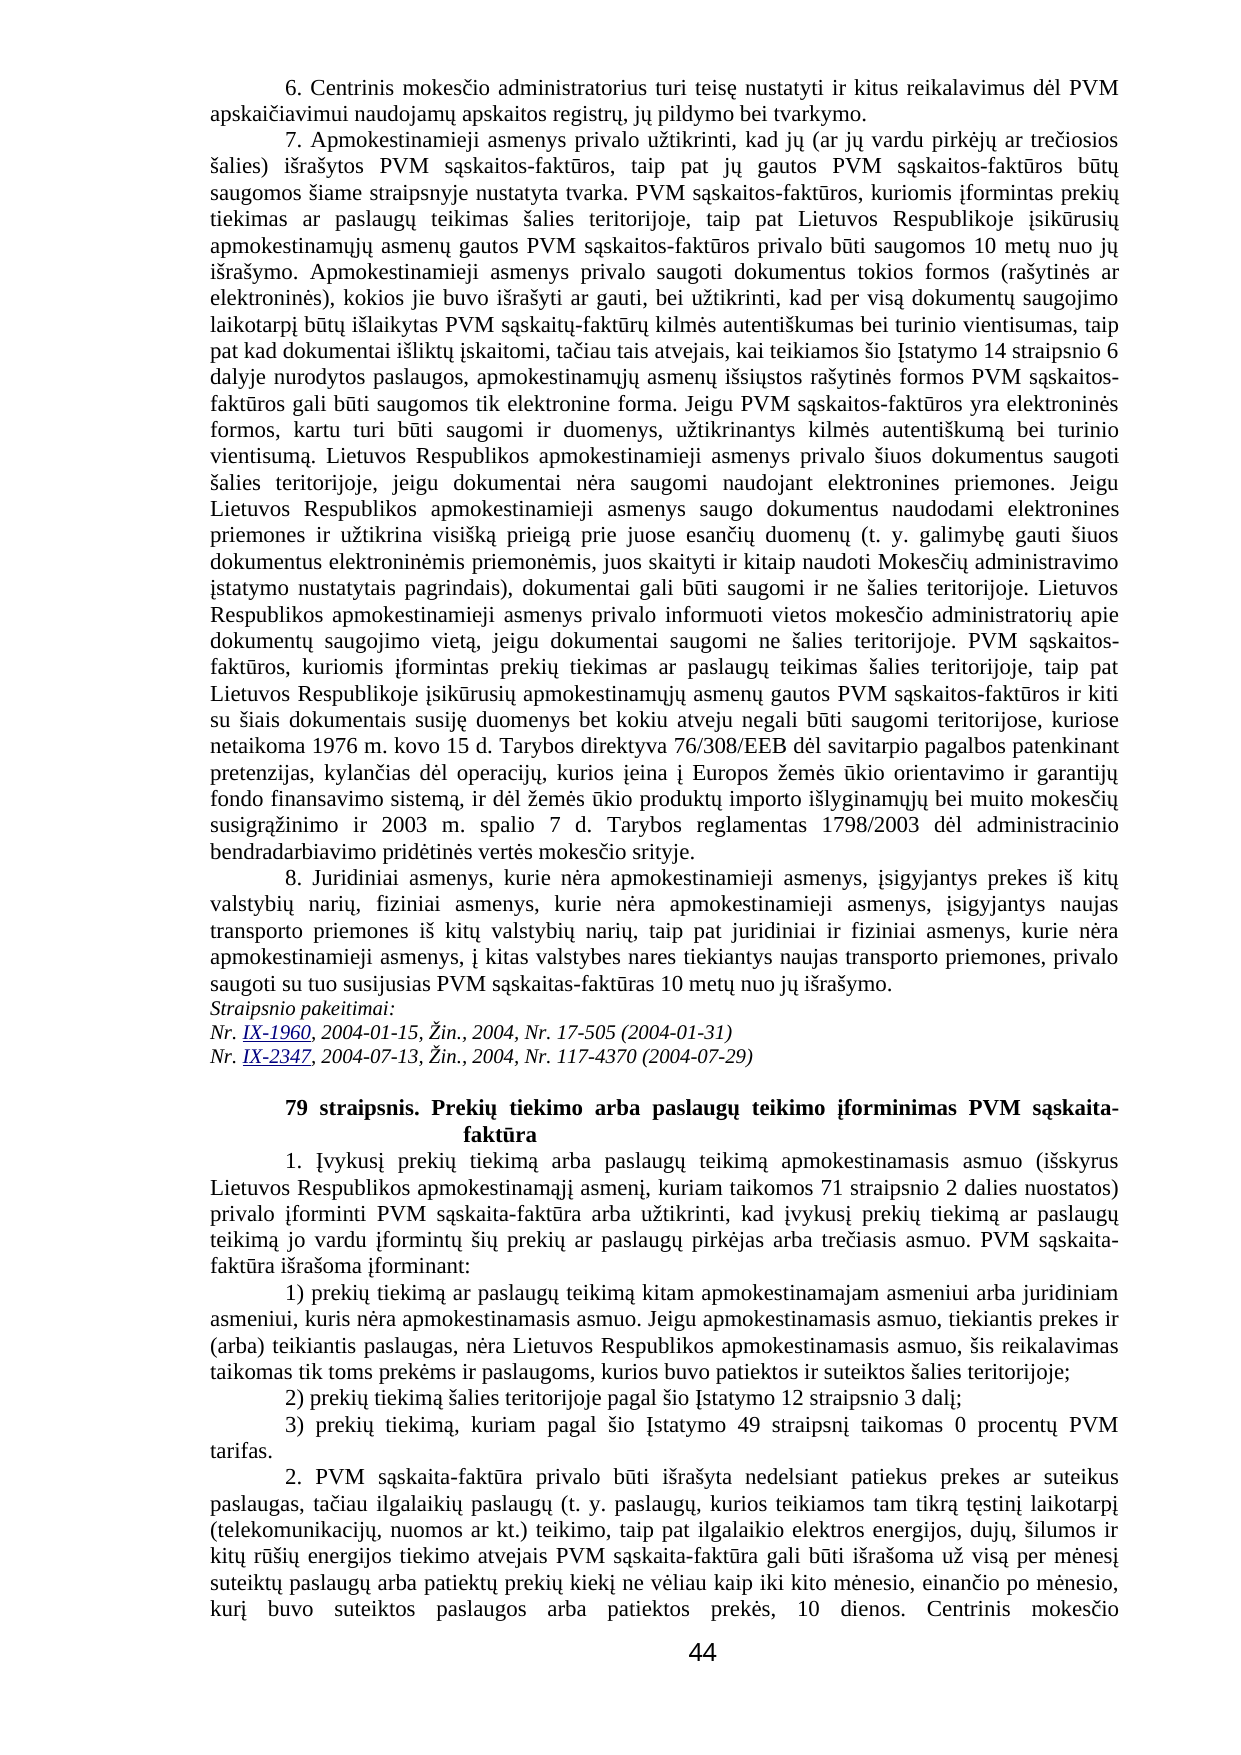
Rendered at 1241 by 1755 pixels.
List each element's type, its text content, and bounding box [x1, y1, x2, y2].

text 1) prekių tiekimą ar paslaugų teikimą kitam apmokestinamajam asmeniui arba juridiniam asmeniui, kuris nėra apmokestinamasis asmuo. Jeigu apmokestinamasis asmuo, tiekiantis prekes ir (arba) teikiantis paslaugas, nėra Lietuvos Respublikos apmokestinamasis asmuo, šis reikalavimas taikomas tik toms prekėms ir paslaugoms, kurios buvo patiektos ir suteiktos šalies teritorijoje; [210, 1279, 1120, 1384]
text 2. PVM sąskaita-faktūra privalo būti išrašyta nedelsiant patiekus prekes ar suteikus paslaugas, tačiau ilgalaikių paslaugų (t. y. paslaugų, kurios teikiamos tam tikrą tęstinį laikotarpį (telekomunikacijų, nuomos ar kt.) teikimo, taip pat ilgalaikio elektros energijos, dujų, šilumos ir kitų rūšių energijos tiekimo atvejais PVM sąskaita-faktūra gali būti išrašoma už visą per mėnesį suteiktų paslaugų arba patiektų prekių kiekį ne vėliau kaip iki kito mėnesio, einančio po mėnesio, kurį buvo suteiktos paslaugos arba patiektos prekės, 10 dienos. Centrinis mokesčio [210, 1463, 1120, 1622]
text 7. Apmokestinamieji asmenys privalo užtikrinti, kad jų (ar jų vardu pirkėjų ar trečiosios šalies) išrašytos PVM sąskaitos-faktūros, taip pat jų gautos PVM sąskaitos-faktūros būtų saugomos šiame straipsnyje nustatyta tvarka. PVM sąskaitos-faktūros, kuriomis įformintas prekių tiekimas ar paslaugų teikimas šalies teritorijoje, taip pat Lietuvos Respublikoje įsikūrusių apmokestinamųjų asmenų gautos PVM sąskaitos-faktūros privalo būti saugomos 10 metų nuo jų išrašymo. Apmokestinamieji asmenys privalo saugoti dokumentus tokios formos (rašytinės ar elektroninės), kokios jie buvo išrašyti ar gauti, bei užtikrinti, kad per visą dokumentų saugojimo laikotarpį būtų išlaikytas PVM sąskaitų-faktūrų kilmės autentiškumas bei turinio vientisumas, taip pat kad dokumentai išliktų įskaitomi, tačiau tais atvejais, kai teikiamos šio Įstatymo 14 straipsnio 6 dalyje nurodytos paslaugos, apmokestinamųjų asmenų išsiųstos rašytinės formos PVM sąskaitos-faktūros gali būti saugomos tik elektronine forma. Jeigu PVM sąskaitos-faktūros yra elektroninės formos, kartu turi būti saugomi ir duomenys, užtikrinantys kilmės autentiškumą bei turinio vientisumą. Lietuvos Respublikos apmokestinamieji asmenys privalo šiuos dokumentus saugoti šalies teritorijoje, jeigu dokumentai nėra saugomi naudojant elektronines priemones. Jeigu Lietuvos Respublikos apmokestinamieji asmenys saugo dokumentus naudodami elektronines priemones ir užtikrina visišką prieigą prie juose esančių duomenų (t. y. galimybę gauti šiuos dokumentus elektroninėmis priemonėmis, juos skaityti ir kitaip naudoti Mokesčių administravimo įstatymo nustatytais pagrindais), dokumentai gali būti saugomi ir ne šalies teritorijoje. Lietuvos Respublikos apmokestinamieji asmenys privalo informuoti vietos mokesčio administratorių apie dokumentų saugojimo vietą, jeigu dokumentai saugomi ne šalies teritorijoje. PVM sąskaitos-faktūros, kuriomis įformintas prekių tiekimas ar paslaugų teikimas šalies teritorijoje, taip pat Lietuvos Respublikoje įsikūrusių apmokestinamųjų asmenų gautos PVM sąskaitos-faktūros ir kiti su šiais dokumentais susiję duomenys bet kokiu atveju negali būti saugomi teritorijose, kuriose netaikoma 1976 m. kovo 15 d. Tarybos direktyva 76/308/EEB dėl savitarpio pagalbos patenkinant pretenzijas, kylančias dėl operacijų, kurios įeina į Europos žemės ūkio orientavimo ir garantijų fondo finansavimo sistemą, ir dėl žemės ūkio produktų importo išlyginamųjų bei muito mokesčių susigrąžinimo ir 2003 m. spalio 7 d. Tarybos reglamentas 1798/2003 dėl administracinio bendradarbiavimo pridėtinės vertės mokesčio srityje. [210, 126, 1120, 864]
text 1. Įvykusį prekių tiekimą arba paslaugų teikimą apmokestinamasis asmuo (išskyrus Lietuvos Respublikos apmokestinamąjį asmenį, kuriam taikomos 71 straipsnio 2 dalies nuostatos) privalo įforminti PVM sąskaita-faktūra arba užtikrinti, kad įvykusį prekių tiekimą ar paslaugų teikimą jo vardu įformintų šių prekių ar paslaugų pirkėjas arba trečiasis asmuo. PVM sąskaita-faktūra išrašoma įforminant: [210, 1147, 1120, 1279]
text 6. Centrinis mokesčio administratorius turi teisę nustatyti ir kitus reikalavimus dėl PVM apskaičiavimui naudojamų apskaitos registrų, jų pildymo bei tvarkymo. [210, 73, 1120, 126]
text Nr. IX-2347, 2004-07-13, Žin., 2004, Nr. 117-4370 (2004-07-29) [210, 1044, 1120, 1068]
text Straipsnio pakeitimai: [210, 996, 1120, 1020]
text Nr. IX-1960, 2004-01-15, Žin., 2004, Nr. 17-505 (2004-01-31) [210, 1020, 1120, 1044]
text 3) prekių tiekimą, kuriam pagal šio Įstatymo 49 straipsnį taikomas 0 procentų PVM tarifas. [210, 1411, 1120, 1463]
text 8. Juridiniai asmenys, kurie nėra apmokestinamieji asmenys, įsigyjantys prekes iš kitų valstybių narių, fiziniai asmenys, kurie nėra apmokestinamieji asmenys, įsigyjantys naujas transporto priemones iš kitų valstybių narių, taip pat juridiniai ir fiziniai asmenys, kurie nėra apmokestinamieji asmenys, į kitas valstybes nares tiekiantys naujas transporto priemones, privalo saugoti su tuo susijusias PVM sąskaitas-faktūras 10 metų nuo jų išrašymo. [210, 864, 1120, 996]
text 2) prekių tiekimą šalies teritorijoje pagal šio Įstatymo 12 straipsnio 3 dalį; [210, 1384, 1120, 1411]
text 79 straipsnis. Prekių tiekimo arba paslaugų teikimo įforminimas PVM sąskaita-faktūra [285, 1094, 1120, 1147]
